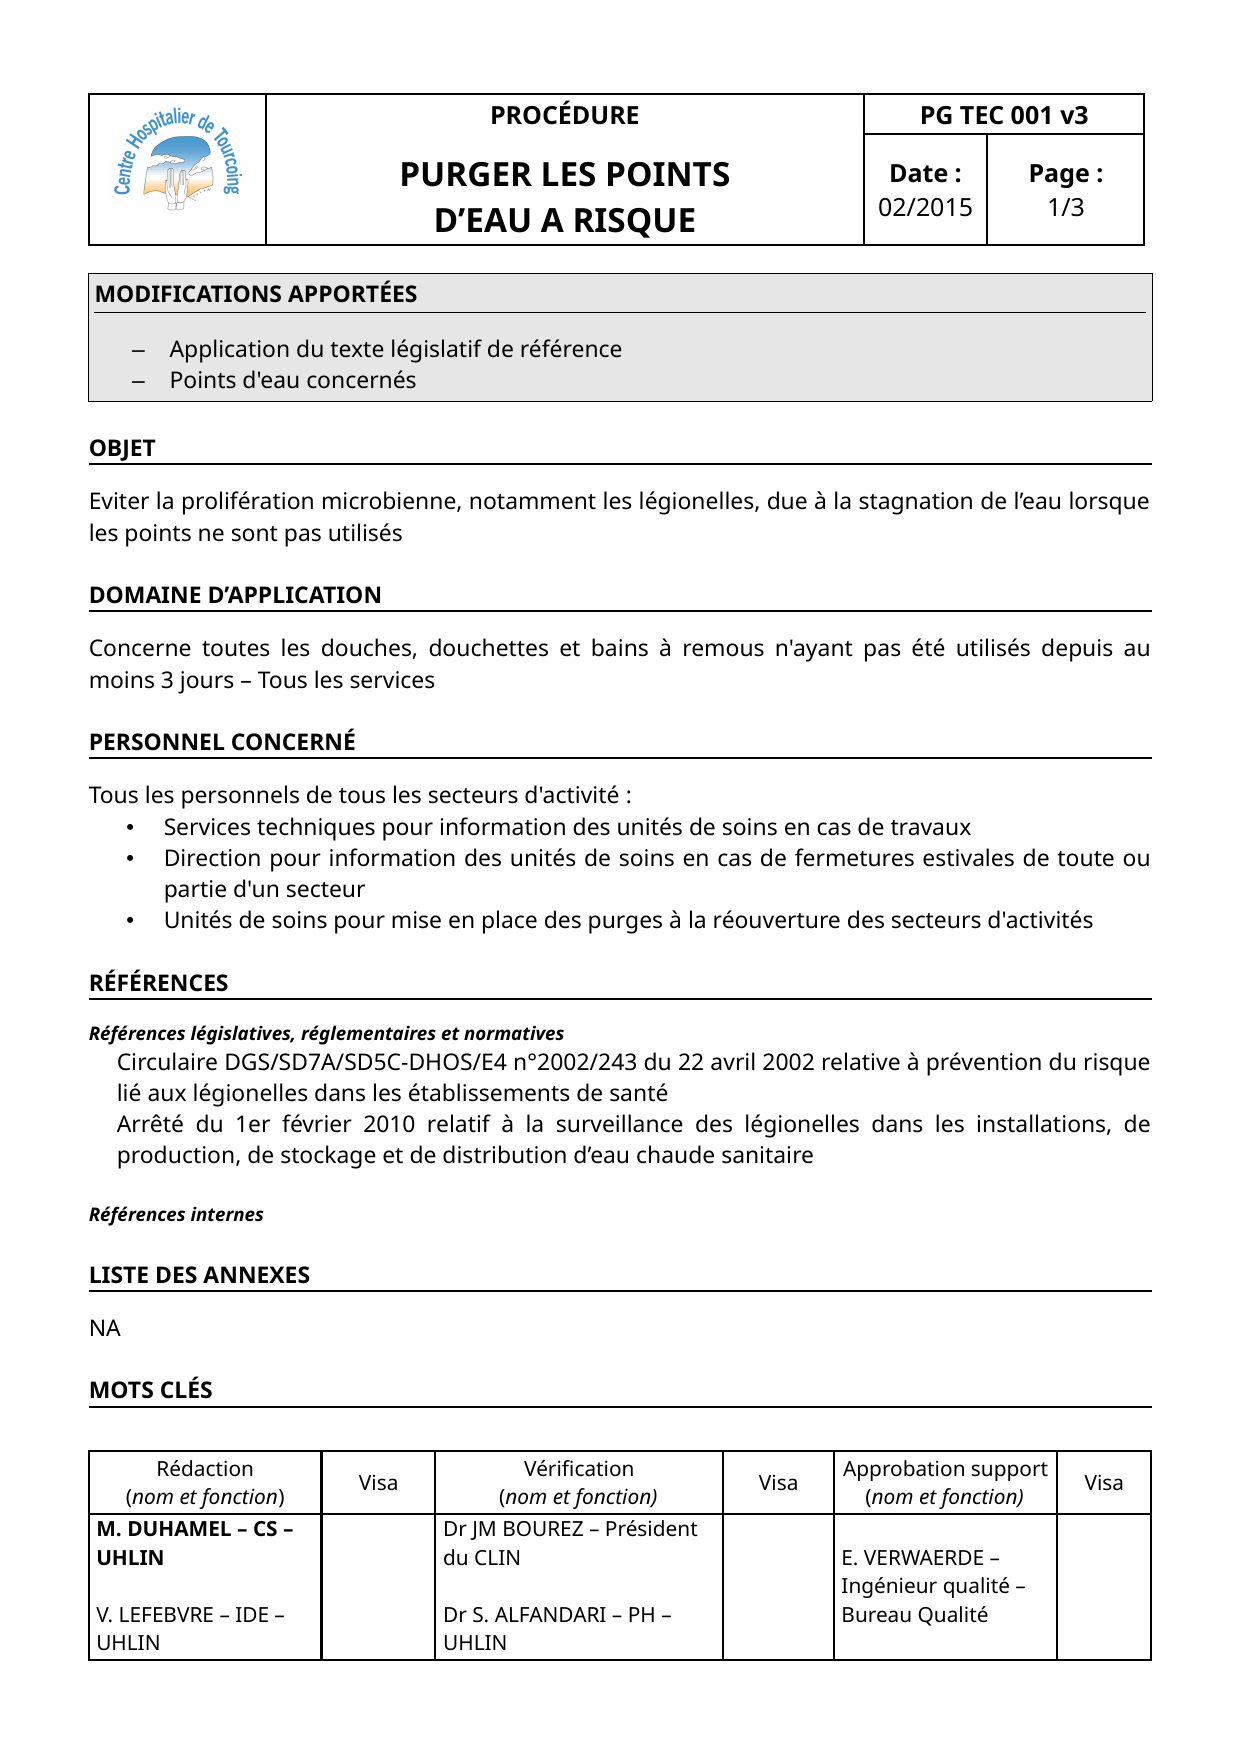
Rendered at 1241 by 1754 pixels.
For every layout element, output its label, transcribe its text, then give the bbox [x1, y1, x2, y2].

table_cell Page : 1/2 [988, 135, 1143, 244]
text références [88, 967, 1152, 1000]
picture [110, 102, 248, 216]
text Références internes [88, 1202, 1152, 1227]
list Unités de soins pour mise en place des purges à la réouverture des secteurs d'activités [126, 904, 1152, 936]
text PERSONNEL concerné [88, 726, 1152, 759]
text Références législatives, réglementaires et normatives [88, 1020, 1152, 1046]
table_header PG TEC 001 v3 [865, 95, 1143, 133]
list Services techniques pour information des unités de soins en cas de travaux [126, 811, 1152, 842]
text NA [88, 1312, 1152, 1343]
table_cell Date : 02/2015 [865, 135, 986, 244]
text Eviter la prolifération microbienne, notamment les légionelles, due à la stagnation de l’eau lorsque les points ne sont pas utilisés [88, 485, 1152, 548]
text Tous les personnels de tous les secteurs d'activité : [88, 779, 1152, 811]
text DOMAINE D’APPLICATION [88, 579, 1152, 612]
text Arrêté du 1er février 2010 relatif à la surveillance des légionelles dans les installations, de production, de stockage et de distribution d’eau chaude sanitaire [117, 1108, 1152, 1171]
list Direction pour information des unités de soins en cas de fermetures estivales de toute ou partie d'un secteur [126, 842, 1152, 904]
text LISTE DES ANNEXES [88, 1258, 1152, 1292]
table_header [90, 95, 265, 244]
text OBJET [88, 432, 1152, 465]
text MOTS clés [88, 1374, 1152, 1408]
table_header MODIFICATIONS apportées Application du texte législatif de référence Points d'eau concernés [89, 274, 1152, 401]
text Circulaire DGS/SD7A/SD5C-DHOS/E4 n°2002/243 du 22 avril 2002 relative à prévention du risque lié aux légionelles dans les établissements de santé [117, 1046, 1152, 1108]
table_header Procédure PURGEr LES POINTS D’EAU A RISQUE [267, 95, 863, 244]
text Concerne toutes les douches, douchettes et bains à remous n'ayant pas été utilisés depuis au moins 3 jours – Tous les services [88, 632, 1152, 695]
